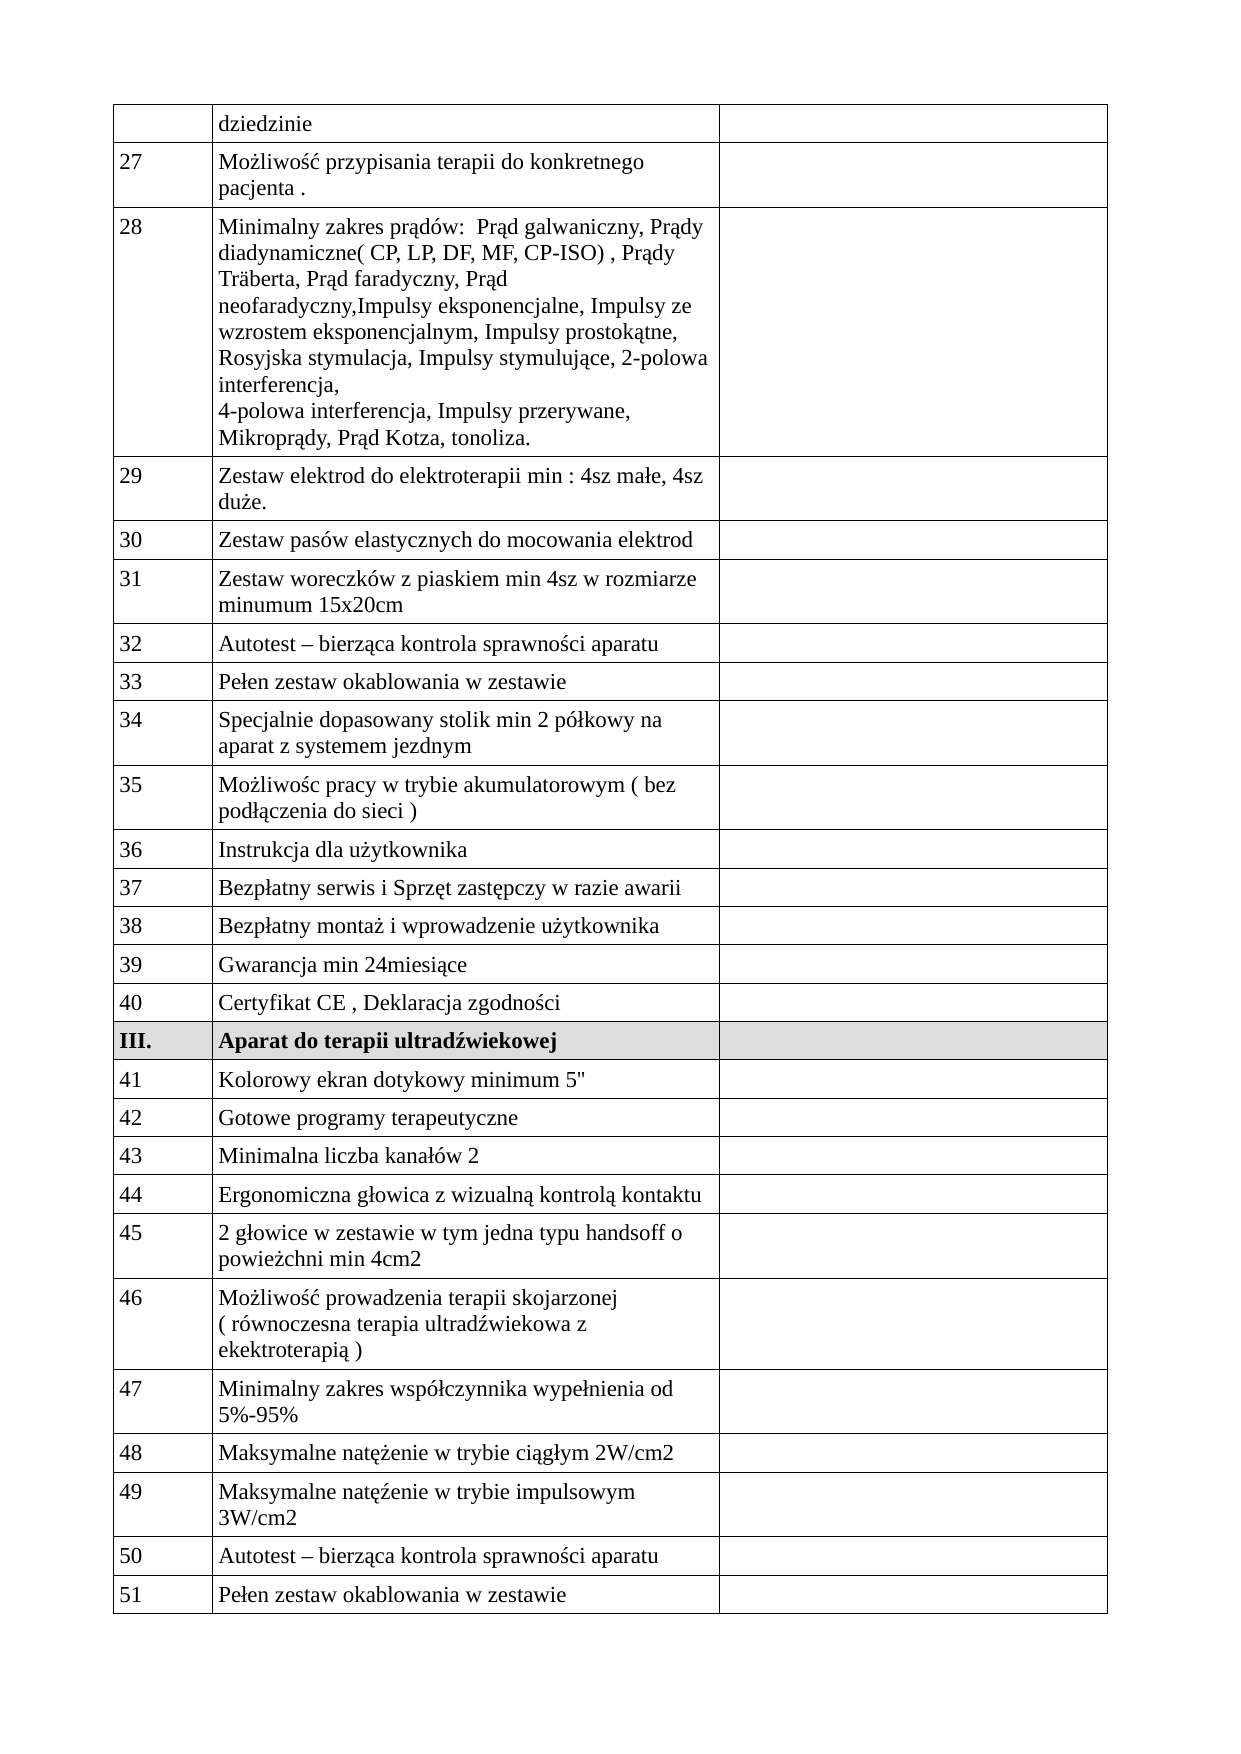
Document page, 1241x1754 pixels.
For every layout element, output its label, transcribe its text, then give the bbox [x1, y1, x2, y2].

table_cell Specjalnie dopasowany stolik min 2 półkowy na aparat z systemem jezdnym [213, 701, 719, 765]
table_cell 47 [114, 1370, 212, 1433]
table_cell 50 [114, 1537, 212, 1574]
table_cell 2 głowice w zestawie w tym jedna typu handsoff o powieżchni min 4cm2 [213, 1214, 719, 1277]
table_cell [720, 560, 1107, 623]
table_cell 29 [114, 457, 212, 520]
table_cell [720, 663, 1107, 700]
table_cell Minimalna liczba kanałów 2 [213, 1137, 719, 1174]
table_cell Bezpłatny serwis i Sprzęt zastępczy w razie awarii [213, 869, 719, 906]
table_cell Pełen zestaw okablowania w zestawie [213, 1576, 719, 1613]
table_cell [720, 907, 1107, 944]
table_cell [720, 1434, 1107, 1471]
table_cell Zestaw pasów elastycznych do mocowania elektrod [213, 521, 719, 559]
table_cell Maksymalne natęźenie w trybie impulsowym 3W/cm2 [213, 1473, 719, 1536]
table_cell [720, 624, 1107, 662]
table_cell Możliwośc pracy w trybie akumulatorowym ( bez podłączenia do sieci ) [213, 766, 719, 829]
table_cell [720, 869, 1107, 906]
table_cell [720, 830, 1107, 868]
table_cell Zestaw elektrod do elektroterapii min : 4sz małe, 4sz duże. [213, 457, 719, 520]
table_cell [720, 984, 1107, 1021]
table_cell Minimalny zakres prądów: Prąd galwaniczny, Prądy diadynamiczne( CP, LP, DF, MF, CP-ISO) , Prądy Träberta, Prąd faradyczny, Prąd neofaradyczny,Impulsy eksponencjalne, Impulsy ze wzrostem eksponencjalnym, Impulsy prostokątne, Rosyjska stymulacja, Impulsy stymulujące, 2-polowa interferencja, 4-polowa interferencja, Impulsy przerywane, Mikroprądy, Prąd Kotza, tonoliza. [213, 208, 719, 456]
table_cell 35 [114, 766, 212, 829]
table_cell Certyfikat CE , Deklaracja zgodności [213, 984, 719, 1021]
table_cell 42 [114, 1099, 212, 1136]
table_cell [720, 701, 1107, 765]
table_cell [720, 1473, 1107, 1536]
table_cell Gotowe programy terapeutyczne [213, 1099, 719, 1136]
table_cell 33 [114, 663, 212, 700]
table_cell Bezpłatny montaż i wprowadzenie użytkownika [213, 907, 719, 944]
table_cell [114, 105, 212, 142]
table_cell [720, 945, 1107, 983]
table_cell [720, 1175, 1107, 1213]
table_cell 40 [114, 984, 212, 1021]
table_cell III. [114, 1022, 212, 1059]
table_cell Zestaw woreczków z piaskiem min 4sz w rozmiarze minumum 15x20cm [213, 560, 719, 623]
table_cell 36 [114, 830, 212, 868]
table_cell Instrukcja dla użytkownika [213, 830, 719, 868]
table_cell Gwarancja min 24miesiące [213, 945, 719, 983]
table_cell [720, 208, 1107, 456]
table_cell 49 [114, 1473, 212, 1536]
table_cell 46 [114, 1279, 212, 1368]
table_cell [720, 457, 1107, 520]
table_cell [720, 1370, 1107, 1433]
table_cell 39 [114, 945, 212, 983]
table_cell 45 [114, 1214, 212, 1277]
table_cell [720, 105, 1107, 142]
table_cell 43 [114, 1137, 212, 1174]
table_cell 30 [114, 521, 212, 559]
table_cell Pełen zestaw okablowania w zestawie [213, 663, 719, 700]
table_cell Kolorowy ekran dotykowy minimum 5'' [213, 1060, 719, 1098]
table_cell [720, 143, 1107, 206]
table_cell [720, 1060, 1107, 1098]
table_cell 38 [114, 907, 212, 944]
table_cell 34 [114, 701, 212, 765]
table_cell [720, 1022, 1107, 1059]
table_cell 27 [114, 143, 212, 206]
table_cell [720, 1214, 1107, 1277]
table_cell Możliwość prowadzenia terapii skojarzonej ( równoczesna terapia ultradźwiekowa z ekektroterapią ) [213, 1279, 719, 1368]
table_cell dziedzinie [213, 105, 719, 142]
table_cell [720, 521, 1107, 559]
table_cell Możliwość przypisania terapii do konkretnego pacjenta . [213, 143, 719, 206]
table_cell [720, 1576, 1107, 1613]
table_cell 51 [114, 1576, 212, 1613]
table_cell [720, 1279, 1107, 1368]
table_cell 32 [114, 624, 212, 662]
table_cell 31 [114, 560, 212, 623]
table_cell Autotest – bierząca kontrola sprawności aparatu [213, 624, 719, 662]
table_cell Ergonomiczna głowica z wizualną kontrolą kontaktu [213, 1175, 719, 1213]
table_cell 48 [114, 1434, 212, 1471]
table_cell 41 [114, 1060, 212, 1098]
table_cell [720, 766, 1107, 829]
table_cell [720, 1137, 1107, 1174]
table_cell Aparat do terapii ultradźwiekowej [213, 1022, 719, 1059]
table_cell 28 [114, 208, 212, 456]
table_cell Minimalny zakres współczynnika wypełnienia od 5%-95% [213, 1370, 719, 1433]
table_cell Autotest – bierząca kontrola sprawności aparatu [213, 1537, 719, 1574]
table_cell Maksymalne natężenie w trybie ciągłym 2W/cm2 [213, 1434, 719, 1471]
table_cell 44 [114, 1175, 212, 1213]
table_cell [720, 1099, 1107, 1136]
table_cell [720, 1537, 1107, 1574]
table_cell 37 [114, 869, 212, 906]
